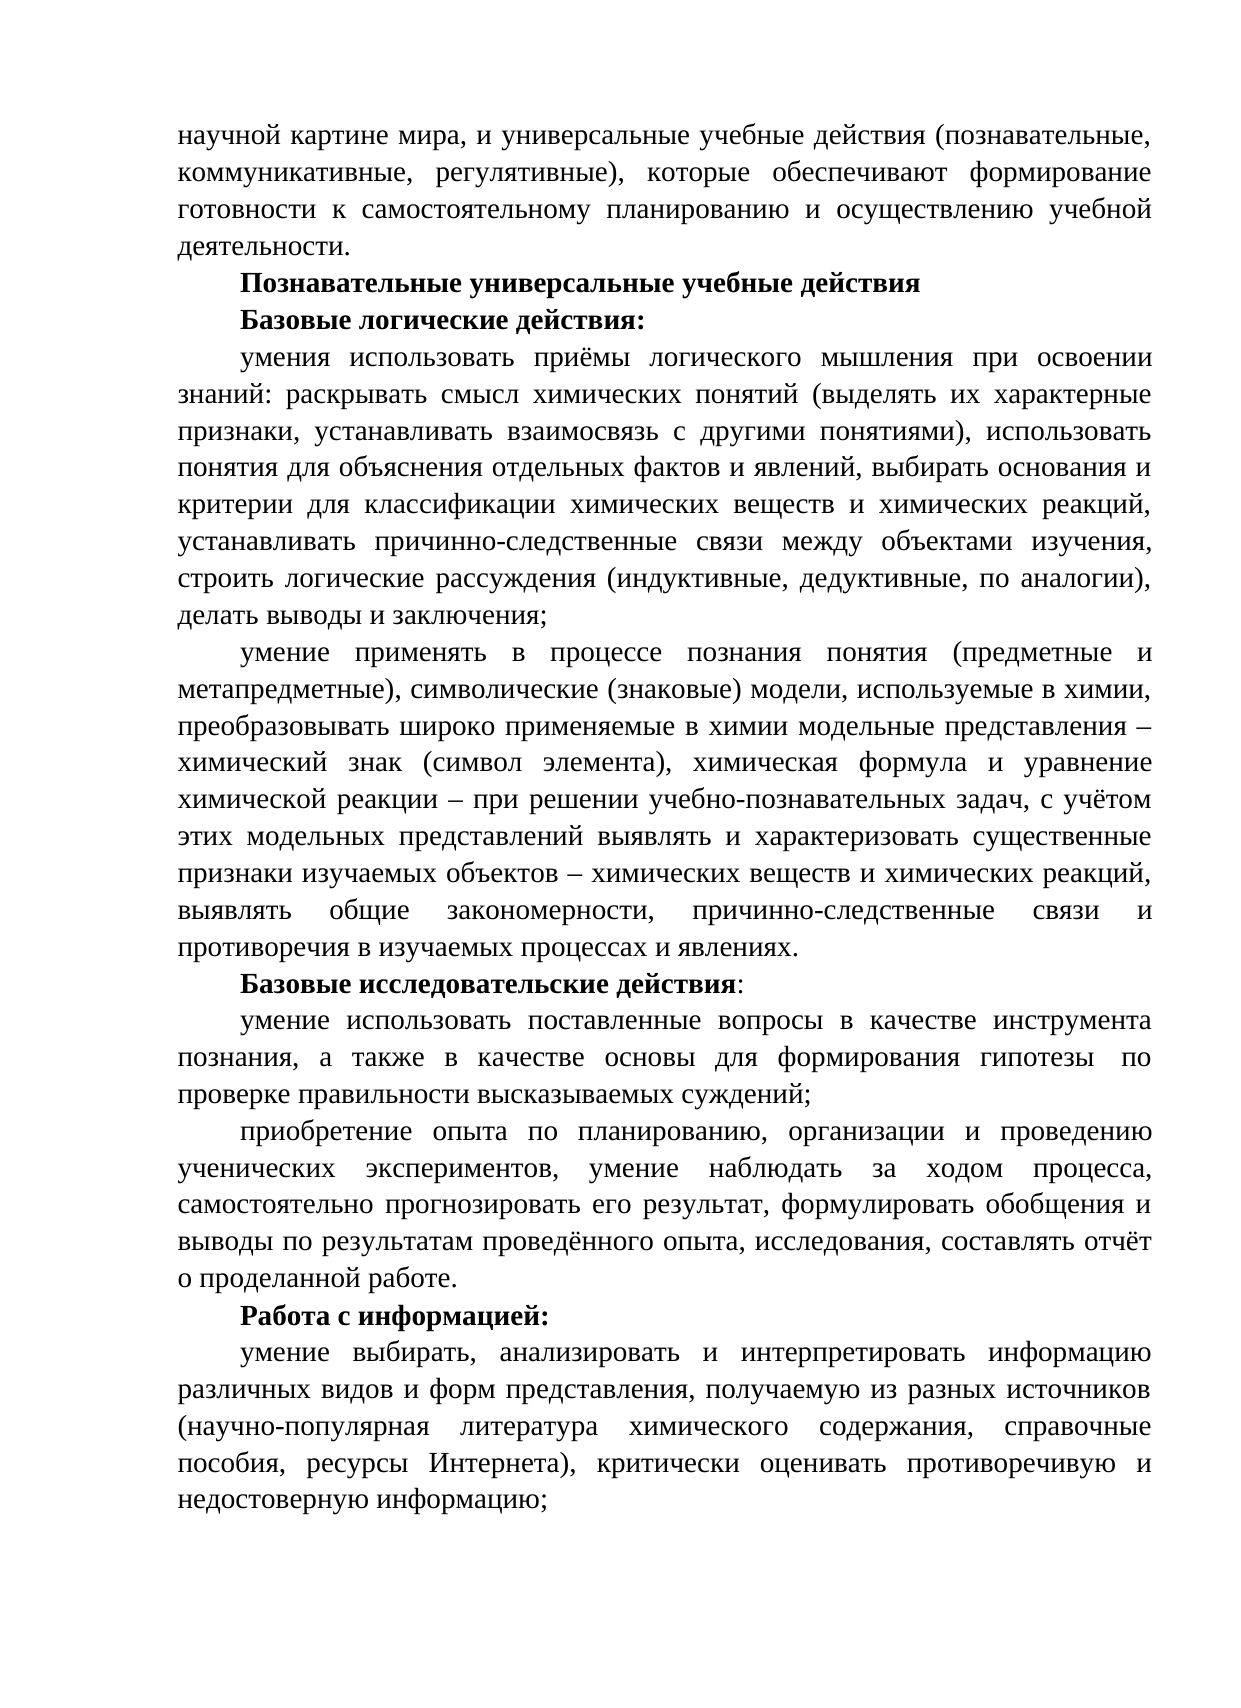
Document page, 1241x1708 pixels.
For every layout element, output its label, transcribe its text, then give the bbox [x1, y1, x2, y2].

text умение применять в процессе познания понятия (предметные и метапредметные), символические (знаковые) модели, используемые в химии, преобразовывать широко применяемые в химии модельные представления – химический знак (символ элемента), химическая формула и уравнение химической реакции – при решении учебно-познавательных задач, с учётом этих модельных представлений выявлять и характеризовать существенные признаки изучаемых объектов – химических веществ и химических реакций, выявлять общие закономерности, причинно-следственные связи и противоречия в изучаемых процессах и явлениях. [177, 634, 1152, 962]
subtitle Работа с информацией: [240, 1298, 1219, 1331]
text приобретение опыта по планированию, организации и проведению ученических экспериментов, умение наблюдать за ходом процесса, самостоятельно прогнозировать его результат, формулировать обобщения и выводы по результатам проведённого опыта, исследования, составлять отчёт о проделанной работе. [177, 1113, 1152, 1294]
subtitle Базовые исследовательские действия: [240, 966, 1219, 999]
text научной картине мира, и универсальные учебные действия (познавательные, коммуникативные, регулятивные), которые обеспечивают формирование готовности к самостоятельному планированию и осуществлению учебной деятельности. [177, 117, 1152, 261]
text умение выбирать, анализировать и интерпретировать информацию различных видов и форм представления, получаемую из разных источников (научно-популярная литература химического содержания, справочные пособия, ресурсы Интернета), критически оценивать противоречивую и недостоверную информацию; [177, 1334, 1152, 1515]
text умение использовать поставленные вопросы в качестве инструмента познания, а также в качестве основы для формирования гипотезы по проверке правильности высказываемых суждений; [177, 1002, 1152, 1109]
subtitle Познавательные универсальные учебные действия Базовые логические действия: [240, 265, 921, 336]
text умения использовать приёмы логического мышления при освоении знаний: раскрывать смысл химических понятий (выделять их характерные признаки, устанавливать взаимосвязь с другими понятиями), использовать понятия для объяснения отдельных фактов и явлений, выбирать основания и критерии для классификации химических веществ и химических реакций, устанавливать причинно-следственные связи между объектами изучения, строить логические рассуждения (индуктивные, дедуктивные, по аналогии), делать выводы и заключения; [177, 339, 1152, 631]
